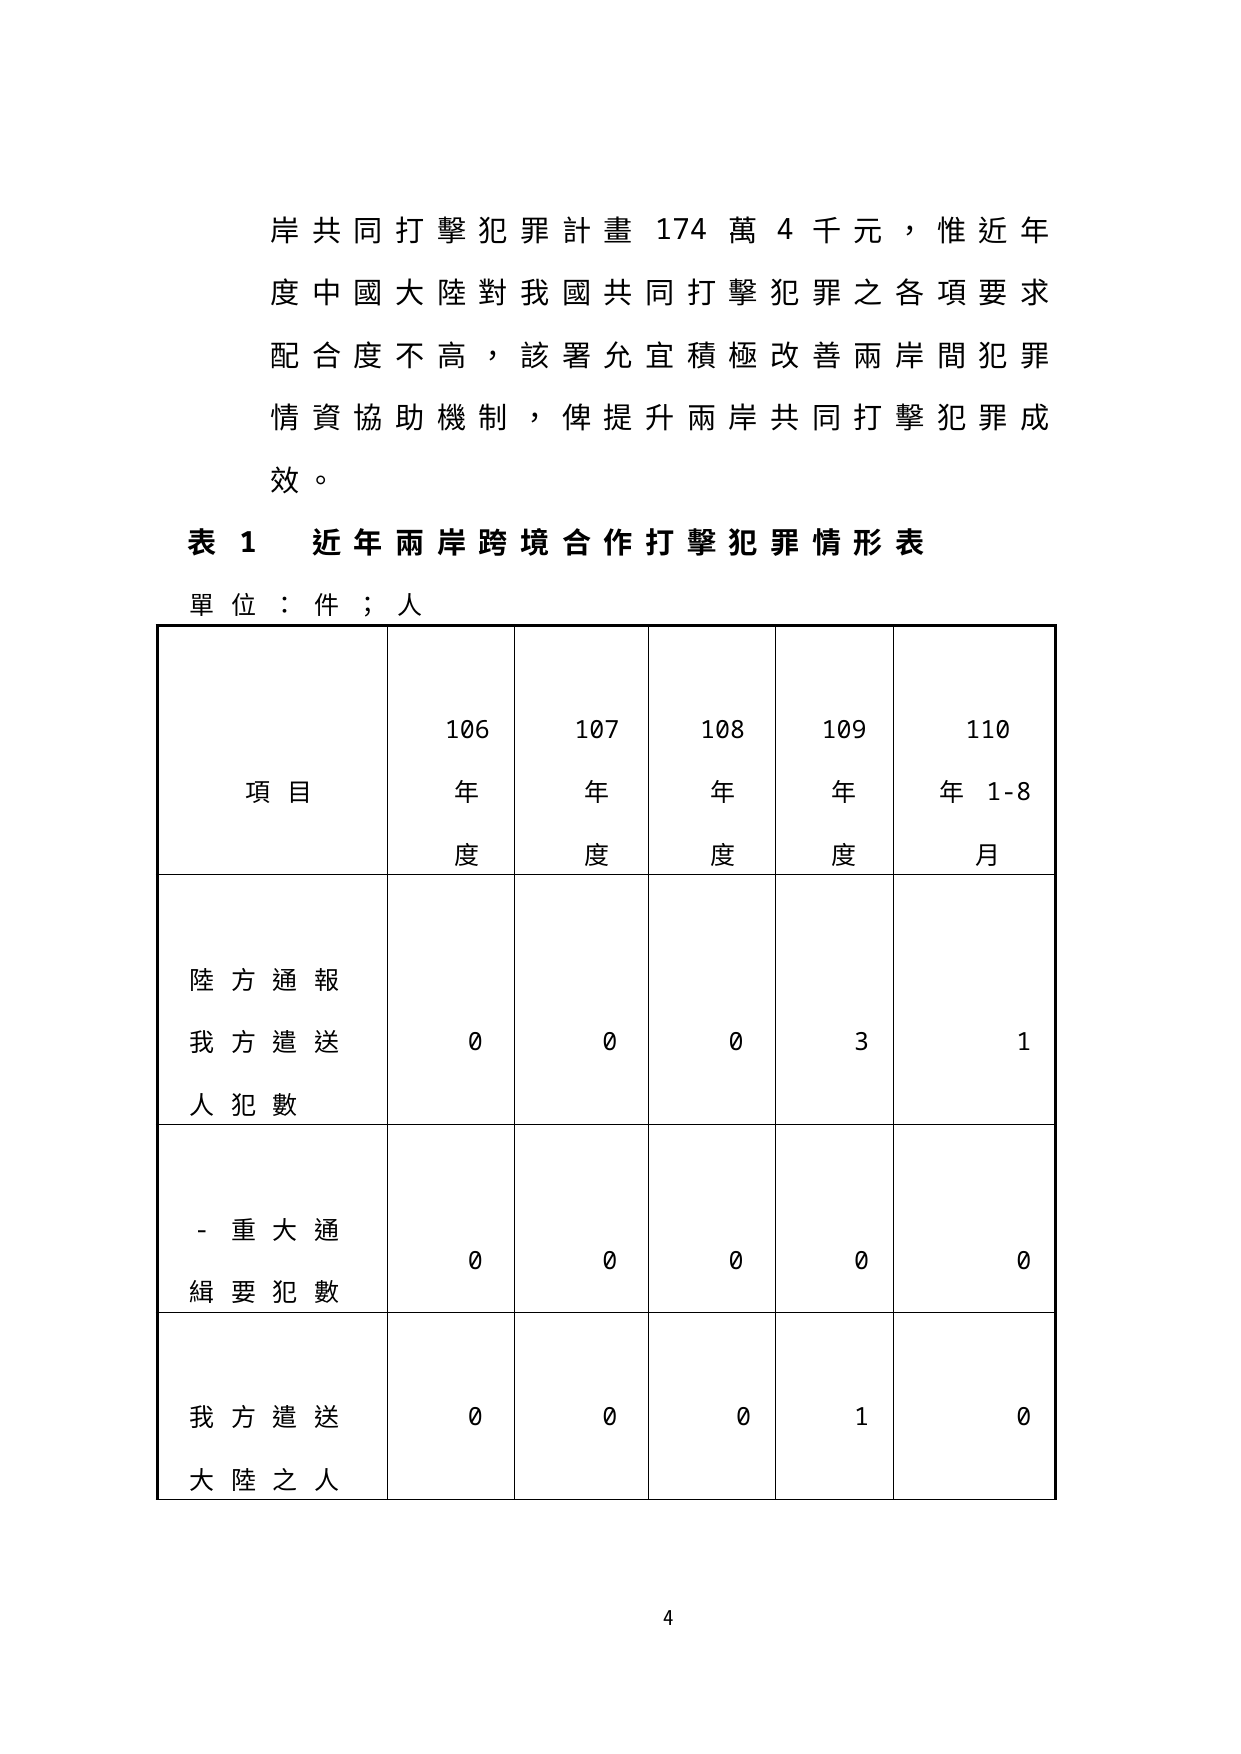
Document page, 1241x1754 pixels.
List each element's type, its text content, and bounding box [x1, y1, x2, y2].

table_cell 0 [388, 1125, 514, 1312]
table_header 110年1-8月 [894, 627, 1054, 874]
table_cell 0 [649, 1125, 775, 1312]
table_cell 0 [649, 875, 775, 1124]
text 岸共同打擊犯罪計畫174萬4千元，惟近年度中國大陸對我國共同打擊犯罪之各項要求配合度不高，該署允宜積極改善兩岸間犯罪情資協助機制，俾提升兩岸共同打擊犯罪成效。 [240, 187, 1056, 499]
table_cell 0 [388, 875, 514, 1124]
table_header 109年度 [776, 627, 893, 874]
table_cell 我方遣送大陸之人 [159, 1313, 387, 1499]
table_cell -重大通緝要犯數 [159, 1125, 387, 1312]
table_header 107年度 [515, 627, 648, 874]
table_cell 0 [894, 1125, 1054, 1312]
table_cell 0 [515, 1125, 648, 1312]
table_header 106年度 [388, 627, 514, 874]
table_cell 1 [776, 1313, 893, 1499]
table_cell 1 [894, 875, 1054, 1124]
table_cell 0 [649, 1313, 775, 1499]
table_cell 3 [776, 875, 893, 1124]
table_header 項目 [159, 627, 387, 874]
table_cell 0 [515, 1313, 648, 1499]
text 表1 近年兩岸跨境合作打擊犯罪情形表 單位：件；人 [181, 499, 1056, 624]
table_header 108年度 [649, 627, 775, 874]
table_cell 0 [894, 1313, 1054, 1499]
table_cell 0 [388, 1313, 514, 1499]
table_cell 0 [515, 875, 648, 1124]
table_cell 0 [776, 1125, 893, 1312]
table_cell 陸方通報我方遣送人犯數 [159, 875, 387, 1124]
